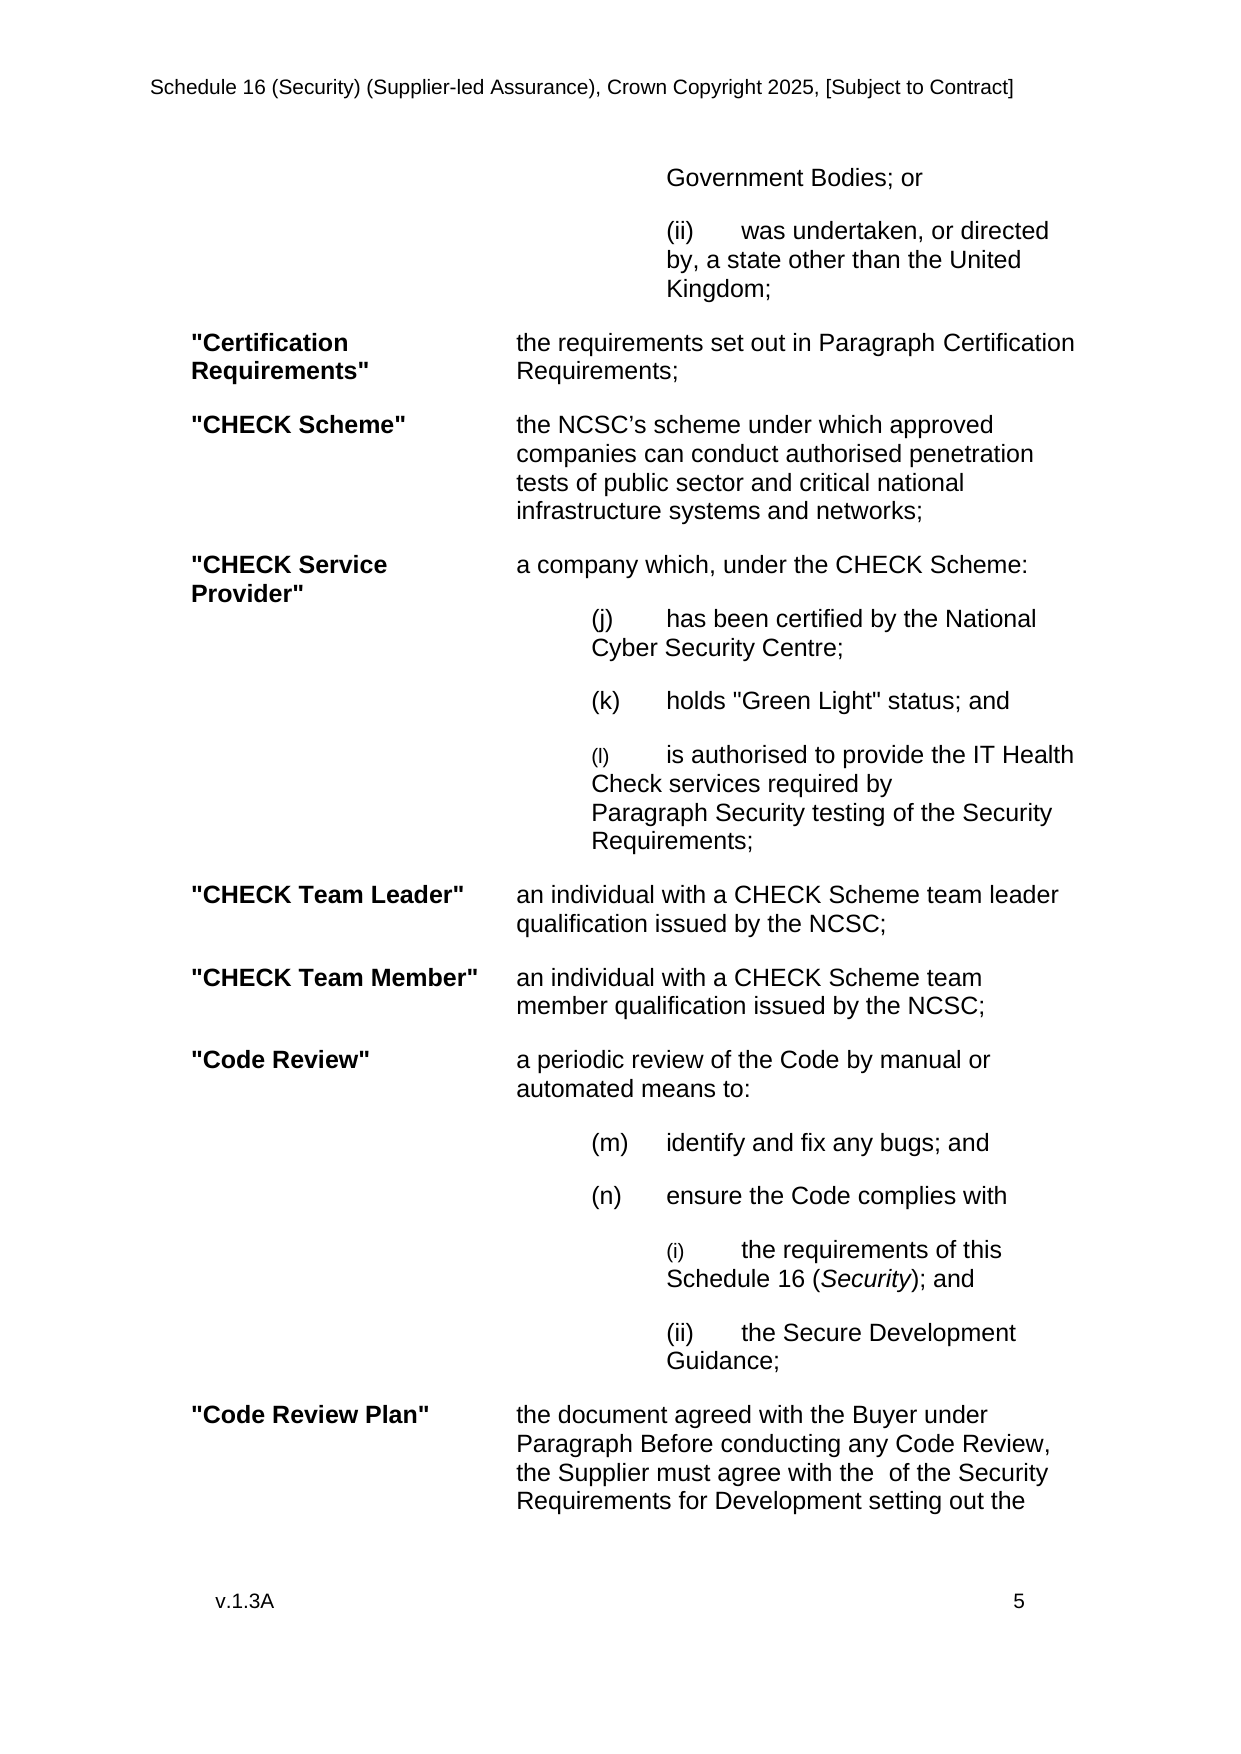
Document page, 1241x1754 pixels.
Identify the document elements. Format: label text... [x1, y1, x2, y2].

table_cell "Code Review" [180, 1033, 505, 1387]
table_cell "CHECK Service Provider" [180, 538, 505, 867]
table_cell the NCSC’s scheme under which approved companies can conduct authorised penetration tests of public sector and critical national infrastructure systems and networks; [505, 398, 1092, 537]
table_cell a company which, under the CHECK Scheme: has been certified by the National Cyber Security Centre; holds "Green Light" status; and is authorised to provide the IT Health Check services required by Paragraph 12 of the Security Requirements; [505, 538, 1092, 867]
table_cell "CHECK Team Leader" [180, 868, 505, 950]
table_cell "Certification Requirements" [180, 315, 505, 397]
table_cell "CHECK Team Member" [180, 950, 505, 1032]
table_cell the requirements set out in Paragraph 13; [505, 315, 1092, 397]
table_cell an individual with a CHECK Scheme team leader qualification issued by the NCSC; [505, 868, 1092, 950]
table_cell [180, 150, 505, 315]
table_cell "CHECK Scheme" [180, 398, 505, 537]
table_cell the document agreed with the Buyer under Paragraph 5.2 of the Security Requirements for Development setting out the requirements for, and frequency of, Code Reviews; [505, 1388, 1092, 1515]
table_cell "Code Review Plan" [180, 1388, 505, 1515]
table_cell a periodic review of the Code by manual or automated means to: identify and fix any bugs; and ensure the Code complies with the requirements of this Schedule 16 (Security); and the Secure Development Guidance; [505, 1033, 1092, 1387]
table_cell the occurrence of: any unauthorised access to or use of the Services, the Buyer Premises, the Sites, the Supplier Information Management System and/or any information or data used by the Buyer, the Supplier or any Sub-contractor in connection with this Contract, including the Government Data and the Code; the loss (physical or otherwise), corruption and/or unauthorised disclosure of any information or data, including copies of such information or data, used by the Buyer, the Supplier or any Sub-contractor in connection with this Contract, including the Government Data and the Code; and/or any part of the Supplier Information Management System ceasing to be compliant with the Certification Requirements; the installation of Malicious Software in the: Supplier Information Management System; Development Environment; or Developed System; any loss of operational efficiency or failure to operate to specification as the result of the installation or operation of Malicious Software in the: Supplier Information Management System; Development Environment; or Developed System; and includes any attempt to undertake the activities listed in sub‑Paragraph (a) where the Supplier has reasonable grounds to suspect that attempt: was part of a wider effort to access information and communications technology operated by or on behalf of Central Government Bodies; or was undertaken, or directed by, a state other than the United Kingdom; [505, 150, 1092, 315]
table_cell an individual with a CHECK Scheme team member qualification issued by the NCSC; [505, 950, 1092, 1032]
